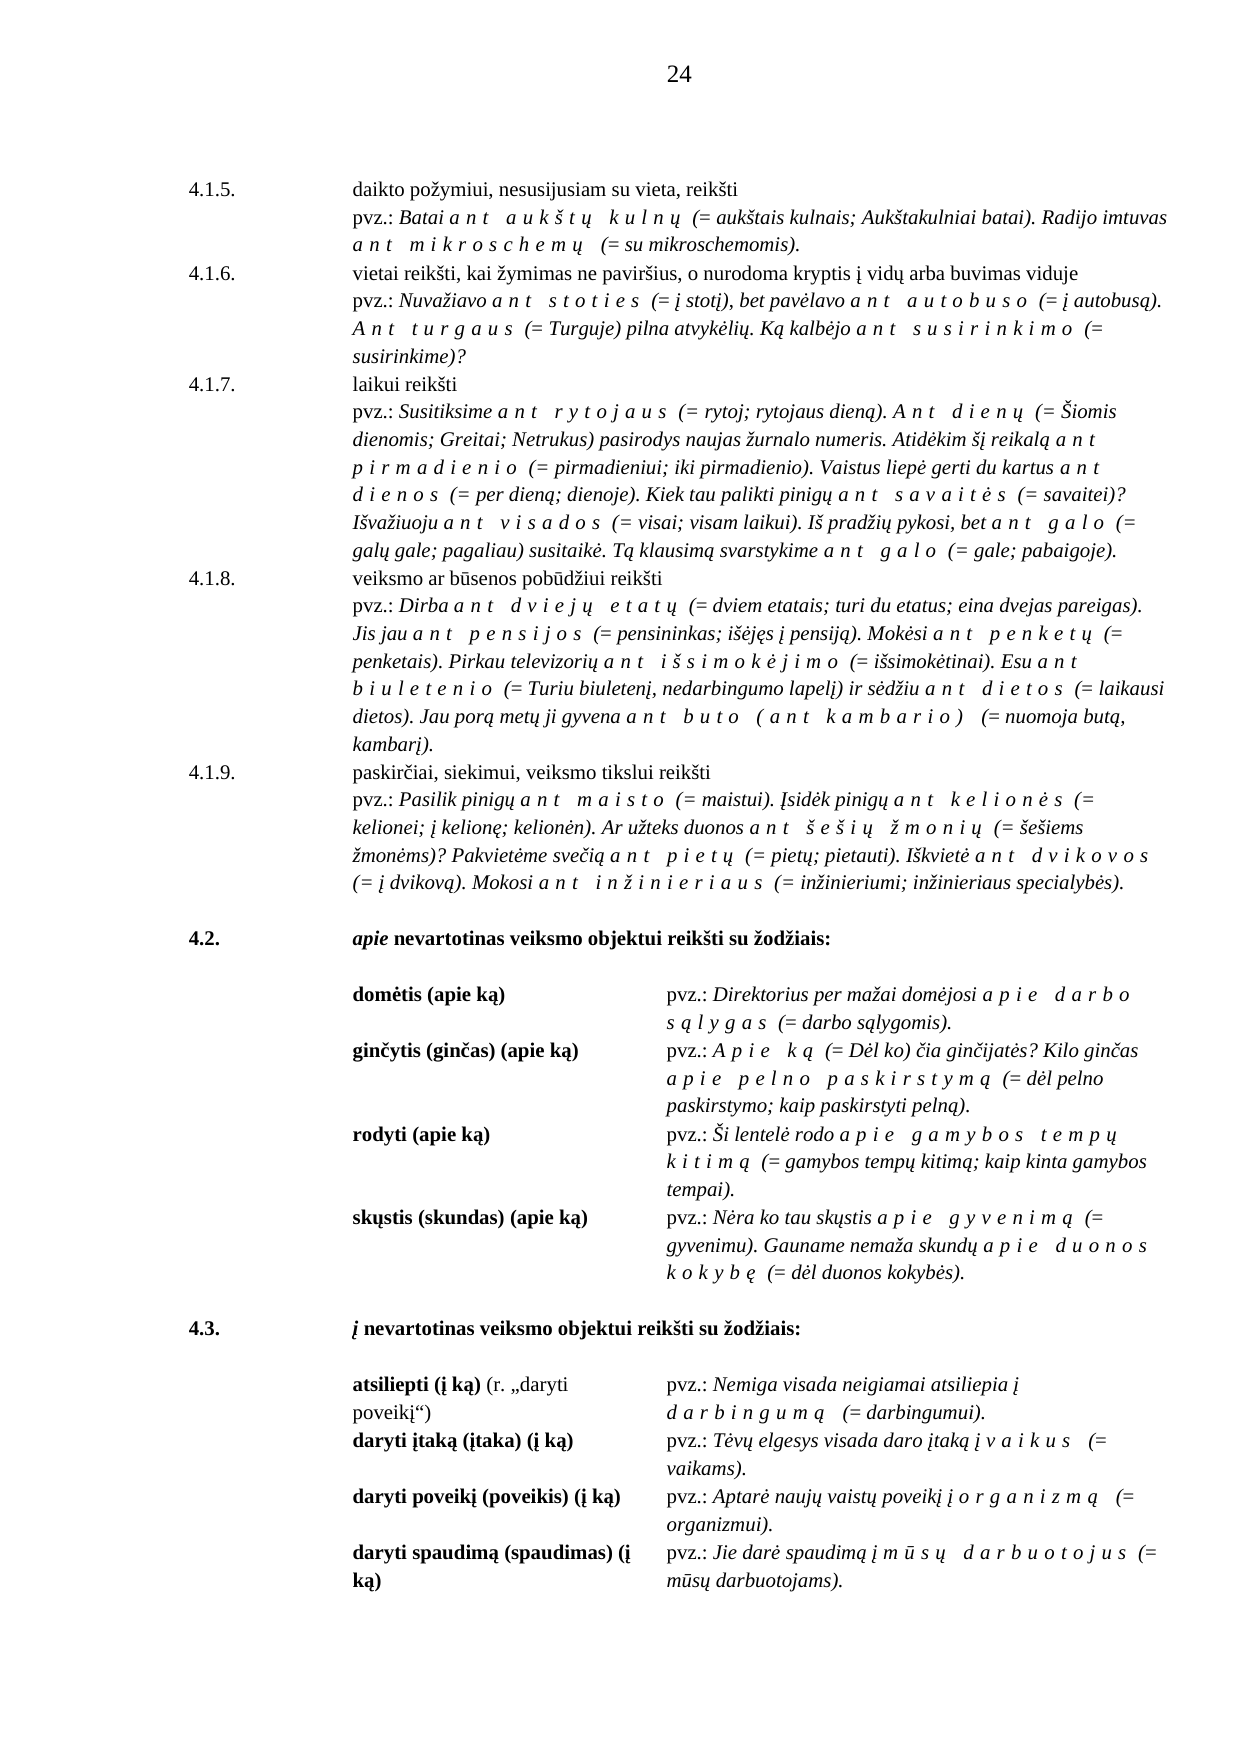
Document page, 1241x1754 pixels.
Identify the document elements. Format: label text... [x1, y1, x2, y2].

table_cell 4.1.9. [177, 760, 341, 898]
table_cell daikto požymiui, nesusijusiam su vieta, reikšti pvz.: Batai ant aukštų kulnų (= aukštais kulnais; Aukštakulniai batai). Radijo imtuvas ant mikroschemų (= su mikroschemomis). [341, 177, 1181, 261]
table_cell ginčytis (ginčas) (apie ką) [341, 1038, 655, 1122]
table_cell [655, 1289, 1181, 1316]
table_cell pvz.: Direktorius per mažai domėjosi apie darbo sąlygas (= darbo sąlygomis). [655, 982, 1181, 1038]
table_cell laikui reikšti pvz.: Susitiksime ant rytojaus (= rytoj; rytojaus dieną). Ant dienų (= Šiomis dienomis; Greitai; Netrukus) pasirodys naujas žurnalo numeris. Atidėkim šį reikalą ant pirmadienio (= pirmadieniui; iki pirmadienio). Vaistus liepė gerti du kartus ant dienos (= per dieną; dienoje). Kiek tau palikti pinigų ant savaitės (= savaitei)? Išvažiuoju ant visados (= visai; visam laikui). Iš pradžių pykosi, bet ant galo (= galų gale; pagaliau) susitaikė. Tą klausimą svarstykime ant galo (= gale; pabaigoje). [341, 372, 1181, 566]
table_cell [177, 899, 341, 926]
table_cell [177, 1484, 341, 1540]
table_cell pvz.: Nemiga visada neigiamai atsiliepia į darbingumą (= darbingumui). [655, 1372, 1181, 1428]
table_cell [177, 1205, 341, 1289]
table_cell atsiliepti (į ką) (r. „daryti poveikį“) [341, 1372, 655, 1428]
table_cell [177, 955, 341, 982]
table_cell [341, 1345, 1181, 1372]
table_cell [177, 1372, 341, 1428]
table_cell 4.1.6. [177, 261, 341, 372]
table_cell pvz.: Aptarė naujų vaistų poveikį į organizmą (= organizmui). [655, 1484, 1181, 1540]
table_cell pvz.: Apie ką (= Dėl ko) čia ginčijatės? Kilo ginčas apie pelno paskirstymą (= dėl pelno paskirstymo; kaip paskirstyti pelną). [655, 1038, 1181, 1122]
table_cell pvz.: Ši lentelė rodo apie gamybos tempų kitimą (= gamybos tempų kitimą; kaip kinta gamybos tempai). [655, 1122, 1181, 1205]
table_cell skųstis (skundas) (apie ką) [341, 1205, 655, 1289]
table_cell [177, 1038, 341, 1122]
table_cell daryti spaudimą (spaudimas) (į ką) [341, 1540, 655, 1596]
table_cell apie nevartotinas veiksmo objektui reikšti su žodžiais: [341, 926, 1181, 954]
table_cell domėtis (apie ką) [341, 982, 655, 1038]
table_cell pvz.: Tėvų elgesys visada daro įtaką į vaikus (= vaikams). [655, 1428, 1181, 1484]
table_cell paskirčiai, siekimui, veiksmo tikslui reikšti pvz.: Pasilik pinigų ant maisto (= maistui). Įsidėk pinigų ant kelionės (= kelionei; į kelionę; kelionėn). Ar užteks duonos ant šešių žmonių (= šešiems žmonėms)? Pakvietėme svečią ant pietų (= pietų; pietauti). Iškvietė ant dvikovos (= į dvikovą). Mokosi ant inžinieriaus (= inžinieriumi; inžinieriaus specialybės). [341, 760, 1181, 898]
table_cell rodyti (apie ką) [341, 1122, 655, 1205]
table_cell pvz.: Nėra ko tau skųstis apie gyvenimą (= gyvenimu). Gauname nemaža skundų apie duonos kokybę (= dėl duonos kokybės). [655, 1205, 1181, 1289]
table_cell 4.1.5. [177, 177, 341, 261]
table_cell [341, 1289, 655, 1316]
table_cell pvz.: Jie darė spaudimą į mūsų darbuotojus (= mūsų darbuotojams). [655, 1540, 1181, 1596]
table_cell [177, 1540, 341, 1596]
table_cell [341, 899, 1181, 926]
table_cell vietai reikšti, kai žymimas ne paviršius, o nurodoma kryptis į vidų arba buvimas viduje pvz.: Nuvažiavo ant stoties (= į stotį), bet pavėlavo ant autobuso (= į autobusą). Ant turgaus (= Turguje) pilna atvykėlių. Ką kalbėjo ant susirinkimo (= susirinkime)? [341, 261, 1181, 372]
table_cell [177, 1345, 341, 1372]
table_cell į nevartotinas veiksmo objektui reikšti su žodžiais: [341, 1316, 1181, 1344]
table_cell daryti poveikį (poveikis) (į ką) [341, 1484, 655, 1540]
table_cell 4.1.7. [177, 372, 341, 566]
table_cell 4.2. [177, 926, 341, 954]
table_cell [341, 955, 1181, 982]
table_cell [177, 1428, 341, 1484]
table_cell 4.1.8. [177, 566, 341, 760]
table_cell [177, 982, 341, 1038]
table_cell veiksmo ar būsenos pobūdžiui reikšti pvz.: Dirba ant dviejų etatų (= dviem etatais; turi du etatus; eina dvejas pareigas). Jis jau ant pensijos (= pensininkas; išėjęs į pensiją). Mokėsi ant penketų (= penketais). Pirkau televizorių ant išsimokėjimo (= išsimokėtinai). Esu ant biuletenio (= Turiu biuletenį, nedarbingumo lapelį) ir sėdžiu ant dietos (= laikausi dietos). Jau porą metų ji gyvena ant buto (ant kambario) (= nuomoja butą, kambarį). [341, 566, 1181, 760]
table_cell [177, 1122, 341, 1205]
table_cell daryti įtaką (įtaka) (į ką) [341, 1428, 655, 1484]
table_cell 4.3. [177, 1316, 341, 1344]
table_cell [177, 1289, 341, 1316]
